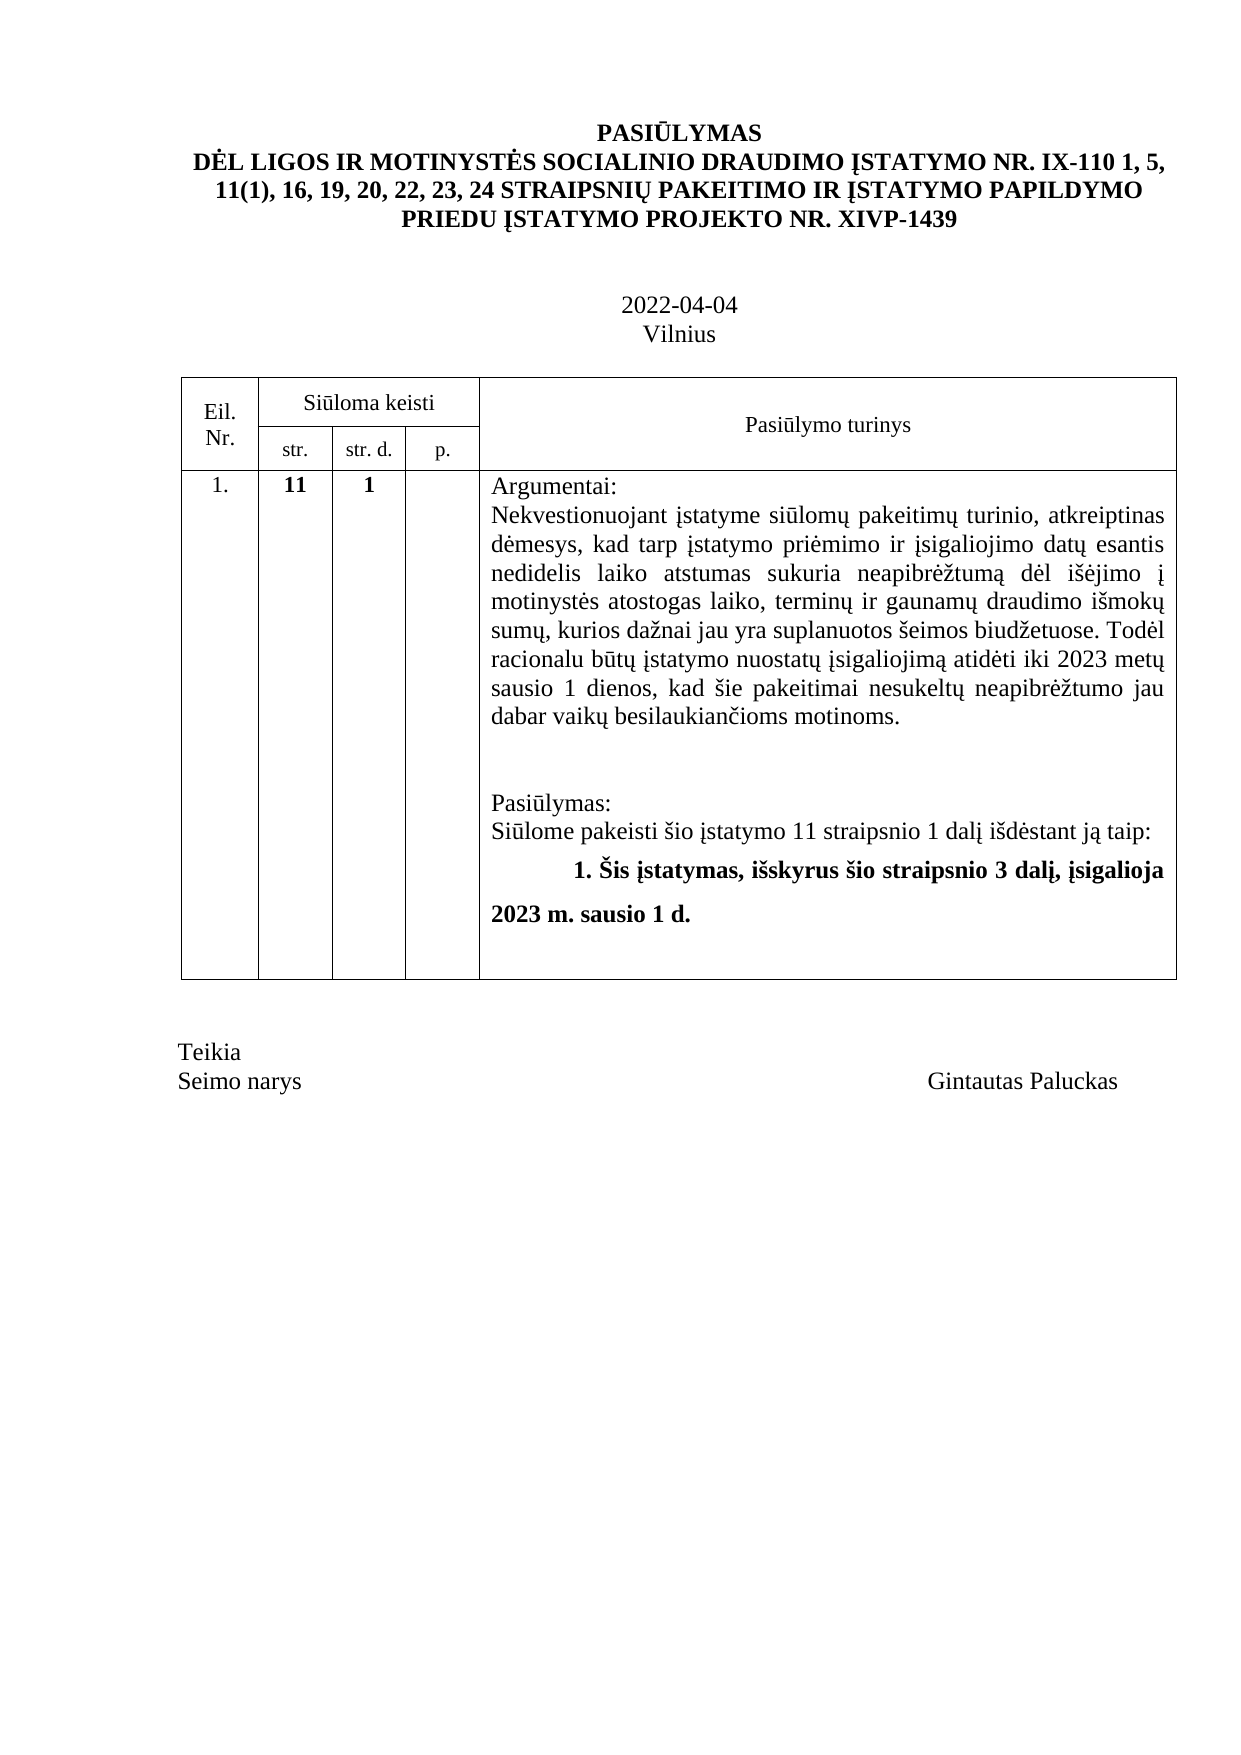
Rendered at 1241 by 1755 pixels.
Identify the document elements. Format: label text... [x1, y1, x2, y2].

table_header Pasiūlymo turinys [480, 378, 1176, 470]
table_cell p. [406, 427, 479, 470]
text PASIŪLYMAS [177, 118, 1181, 147]
text Vilnius [177, 319, 1181, 348]
table_cell 11 [259, 471, 332, 979]
table_cell [406, 471, 479, 979]
table_header Eil. Nr. [182, 378, 258, 470]
table_cell 1. [182, 471, 258, 979]
table_cell Argumentai: Nekvestionuojant įstatyme siūlomų pakeitimų turinio, atkreiptinas dėmesys, kad tarp įstatymo priėmimo ir įsigaliojimo datų esantis nedidelis laiko atstumas sukuria neapibrėžtumą dėl išėjimo į motinystės atostogas laiko, terminų ir gaunamų draudimo išmokų sumų, kurios dažnai jau yra suplanuotos šeimos biudžetuose. Todėl racionalu būtų įstatymo nuostatų įsigaliojimą atidėti iki 2023 metų sausio 1 dienos, kad šie pakeitimai nesukeltų neapibrėžtumo jau dabar vaikų besilaukiančioms motinoms. Pasiūlymas: Siūlome pakeisti šio įstatymo 11 straipsnio 1 dalį išdėstant ją taip: 1. Šis įstatymas, išskyrus šio straipsnio 3 dalį, įsigalioja 2023 m. sausio 1 d. [480, 471, 1176, 979]
text 2022-04-04 [177, 291, 1181, 319]
text DĖL LIGOS IR MOTINYSTĖS SOCIALINIO DRAUDIMO ĮSTATYMO NR. IX-110 1, 5, 11(1), 16, 19, 20, 22, 23, 24 STRAIPSNIŲ PAKEITIMO IR ĮSTATYMO PAPILDYMO PRIEDU ĮSTATYMO PROJEKTO NR. XIVP-1439 [177, 147, 1181, 233]
table_cell str. d. [333, 427, 405, 470]
table_cell 1 [333, 471, 405, 979]
text Teikia [177, 1037, 1181, 1066]
text Seimo narys (Parašas) Gintautas Paluckas [177, 1066, 1181, 1095]
table_cell str. [259, 427, 332, 470]
table_header Siūloma keisti [259, 378, 479, 426]
